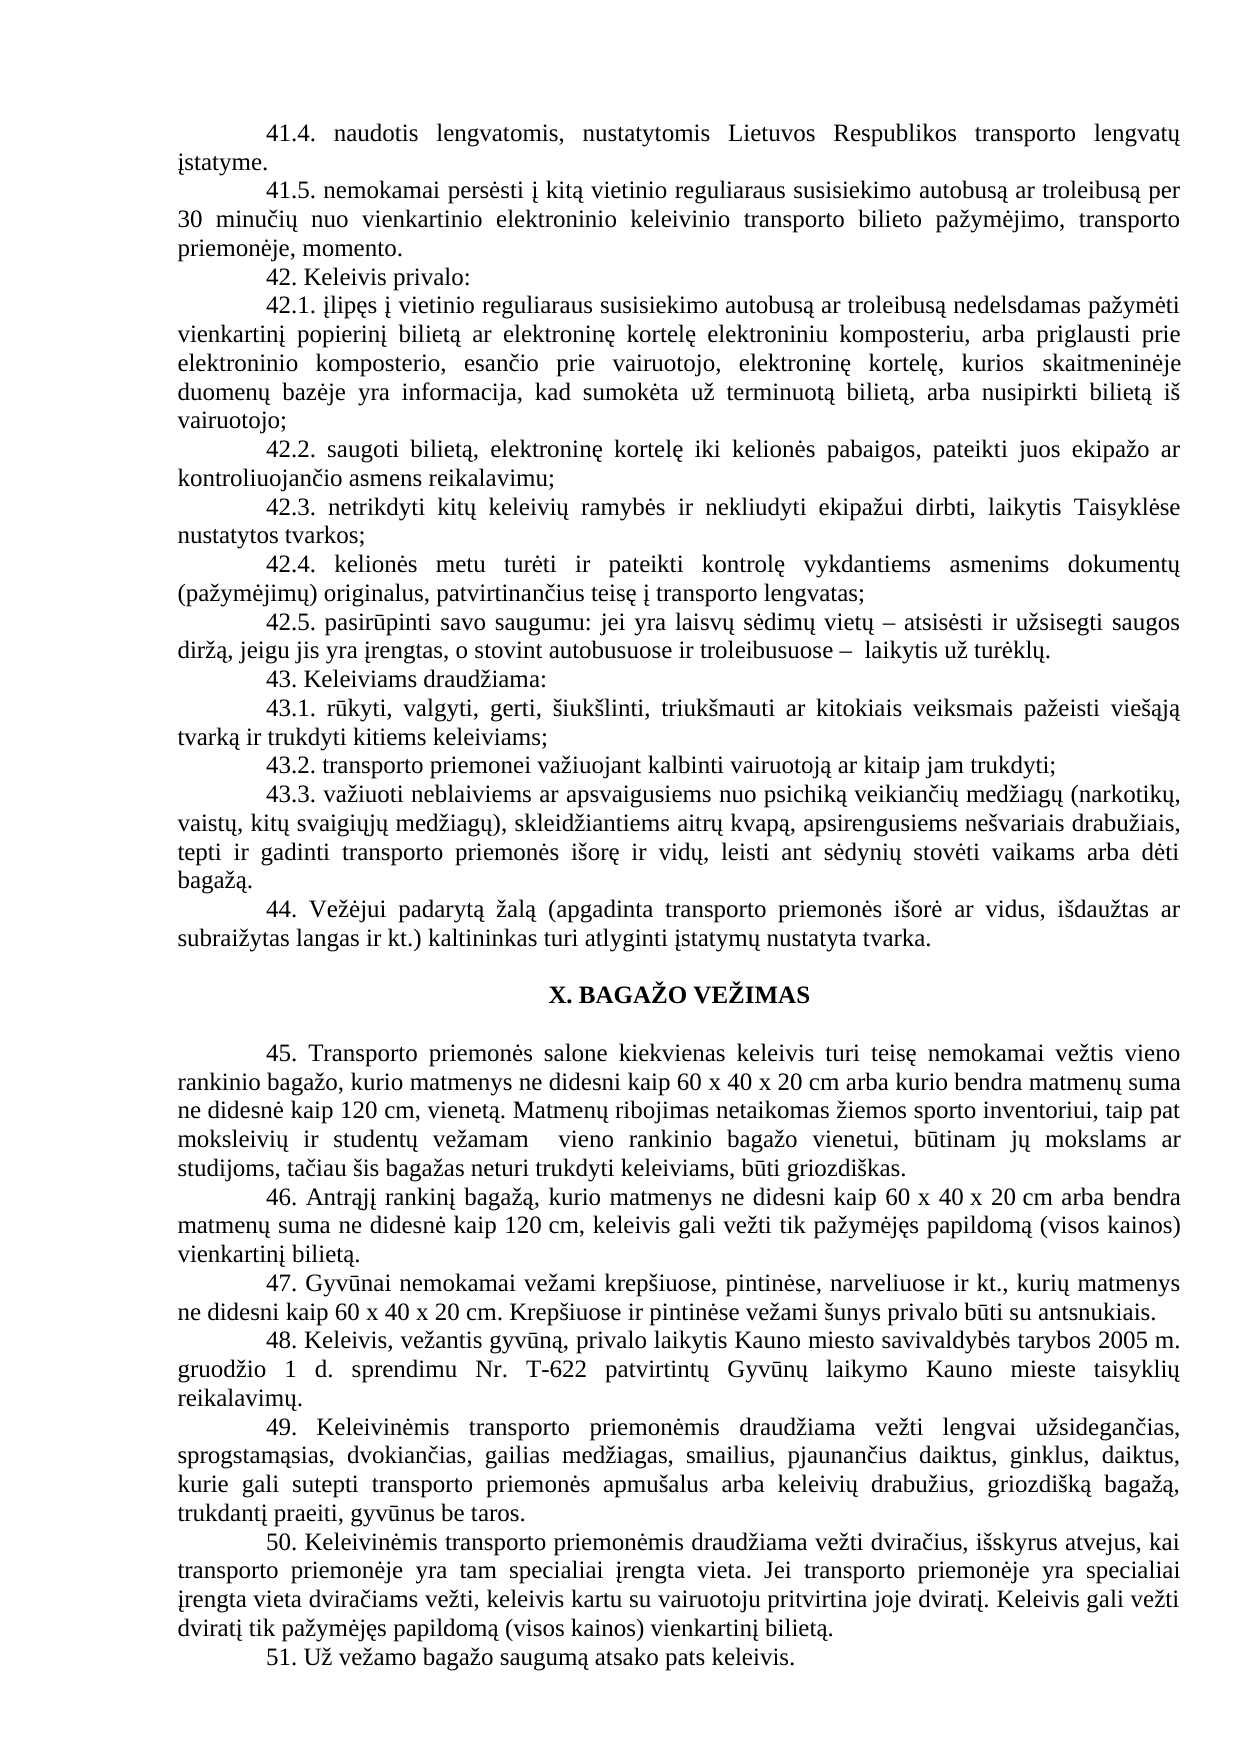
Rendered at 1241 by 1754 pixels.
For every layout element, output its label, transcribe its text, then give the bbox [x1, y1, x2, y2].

text X. BAGAŽO VEŽIMAS [177, 981, 1181, 1009]
text 46. Antrąjį rankinį bagažą, kurio matmenys ne didesni kaip 60 x 40 x 20 cm arba bendra matmenų suma ne didesnė kaip 120 cm, keleivis gali vežti tik pažymėjęs papildomą (visos kainos) vienkartinį bilietą. [177, 1182, 1181, 1268]
text 45. Transporto priemonės salone kiekvienas keleivis turi teisę nemokamai vežtis vieno rankinio bagažo, kurio matmenys ne didesni kaip 60 x 40 x 20 cm arba kurio bendra matmenų suma ne didesnė kaip 120 cm, vienetą. Matmenų ribojimas netaikomas žiemos sporto inventoriui, taip pat moksleivių ir studentų vežamam vieno rankinio bagažo vienetui, būtinam jų mokslams ar studijoms, tačiau šis bagažas neturi trukdyti keleiviams, būti griozdiškas. [177, 1038, 1181, 1182]
text 47. Gyvūnai nemokamai vežami krepšiuose, pintinėse, narveliuose ir kt., kurių matmenys ne didesni kaip 60 x 40 x 20 cm. Krepšiuose ir pintinėse vežami šunys privalo būti su antsnukiais. [177, 1268, 1181, 1326]
text 42.5. pasirūpinti savo saugumu: jei yra laisvų sėdimų vietų – atsisėsti ir užsisegti saugos diržą, jeigu jis yra įrengtas, o stovint autobusuose ir troleibusuose – laikytis už turėklų. [177, 607, 1181, 664]
text 41.4. naudotis lengvatomis, nustatytomis Lietuvos Respublikos transporto lengvatų įstatyme. [177, 118, 1181, 176]
text 48. Keleivis, vežantis gyvūną, privalo laikytis Kauno miesto savivaldybės tarybos 2005 m. gruodžio 1 d. sprendimu Nr. T-622 patvirtintų Gyvūnų laikymo Kauno mieste taisyklių reikalavimų. [177, 1326, 1181, 1412]
text 43. Keleiviams draudžiama: [177, 664, 1181, 693]
text 49. Keleivinėmis transporto priemonėmis draudžiama vežti lengvai užsidegančias, sprogstamąsias, dvokiančias, gailias medžiagas, smailius, pjaunančius daiktus, ginklus, daiktus, kurie gali sutepti transporto priemonės apmušalus arba keleivių drabužius, griozdišką bagažą, trukdantį praeiti, gyvūnus be taros. [177, 1412, 1181, 1527]
text 42.3. netrikdyti kitų keleivių ramybės ir nekliudyti ekipažui dirbti, laikytis Taisyklėse nustatytos tvarkos; [177, 492, 1181, 549]
text 42.2. saugoti bilietą, elektroninę kortelę iki kelionės pabaigos, pateikti juos ekipažo ar kontroliuojančio asmens reikalavimu; [177, 434, 1181, 492]
text 44. Vežėjui padarytą žalą (apgadinta transporto priemonės išorė ar vidus, išdaužtas ar subraižytas langas ir kt.) kaltininkas turi atlyginti įstatymų nustatyta tvarka. [177, 894, 1181, 952]
text 43.1. rūkyti, valgyti, gerti, šiukšlinti, triukšmauti ar kitokiais veiksmais pažeisti viešąją tvarką ir trukdyti kitiems keleiviams; [177, 693, 1181, 751]
text 42.4. kelionės metu turėti ir pateikti kontrolę vykdantiems asmenims dokumentų (pažymėjimų) originalus, patvirtinančius teisę į transporto lengvatas; [177, 549, 1181, 607]
text 50. Keleivinėmis transporto priemonėmis draudžiama vežti dviračius, išskyrus atvejus, kai transporto priemonėje yra tam specialiai įrengta vieta. Jei transporto priemonėje yra specialiai įrengta vieta dviračiams vežti, keleivis kartu su vairuotoju pritvirtina joje dviratį. Keleivis gali vežti dviratį tik pažymėjęs papildomą (visos kainos) vienkartinį bilietą. [177, 1527, 1181, 1642]
text 41.5. nemokamai persėsti į kitą vietinio reguliaraus susisiekimo autobusą ar troleibusą per 30 minučių nuo vienkartinio elektroninio keleivinio transporto bilieto pažymėjimo, transporto priemonėje, momento. [177, 176, 1181, 262]
text 42. Keleivis privalo: [177, 262, 1181, 291]
text 43.3. važiuoti neblaiviems ar apsvaigusiems nuo psichiką veikiančių medžiagų (narkotikų, vaistų, kitų svaigiųjų medžiagų), skleidžiantiems aitrų kvapą, apsirengusiems nešvariais drabužiais, tepti ir gadinti transporto priemonės išorę ir vidų, leisti ant sėdynių stovėti vaikams arba dėti bagažą. [177, 779, 1181, 894]
text 42.1. įlipęs į vietinio reguliaraus susisiekimo autobusą ar troleibusą nedelsdamas pažymėti vienkartinį popierinį bilietą ar elektroninę kortelę elektroniniu komposteriu, arba priglausti prie elektroninio komposterio, esančio prie vairuotojo, elektroninę kortelę, kurios skaitmeninėje duomenų bazėje yra informacija, kad sumokėta už terminuotą bilietą, arba nusipirkti bilietą iš vairuotojo; [177, 291, 1181, 434]
text 51. Už vežamo bagažo saugumą atsako pats keleivis. [177, 1642, 1181, 1671]
text 43.2. transporto priemonei važiuojant kalbinti vairuotoją ar kitaip jam trukdyti; [177, 751, 1181, 779]
